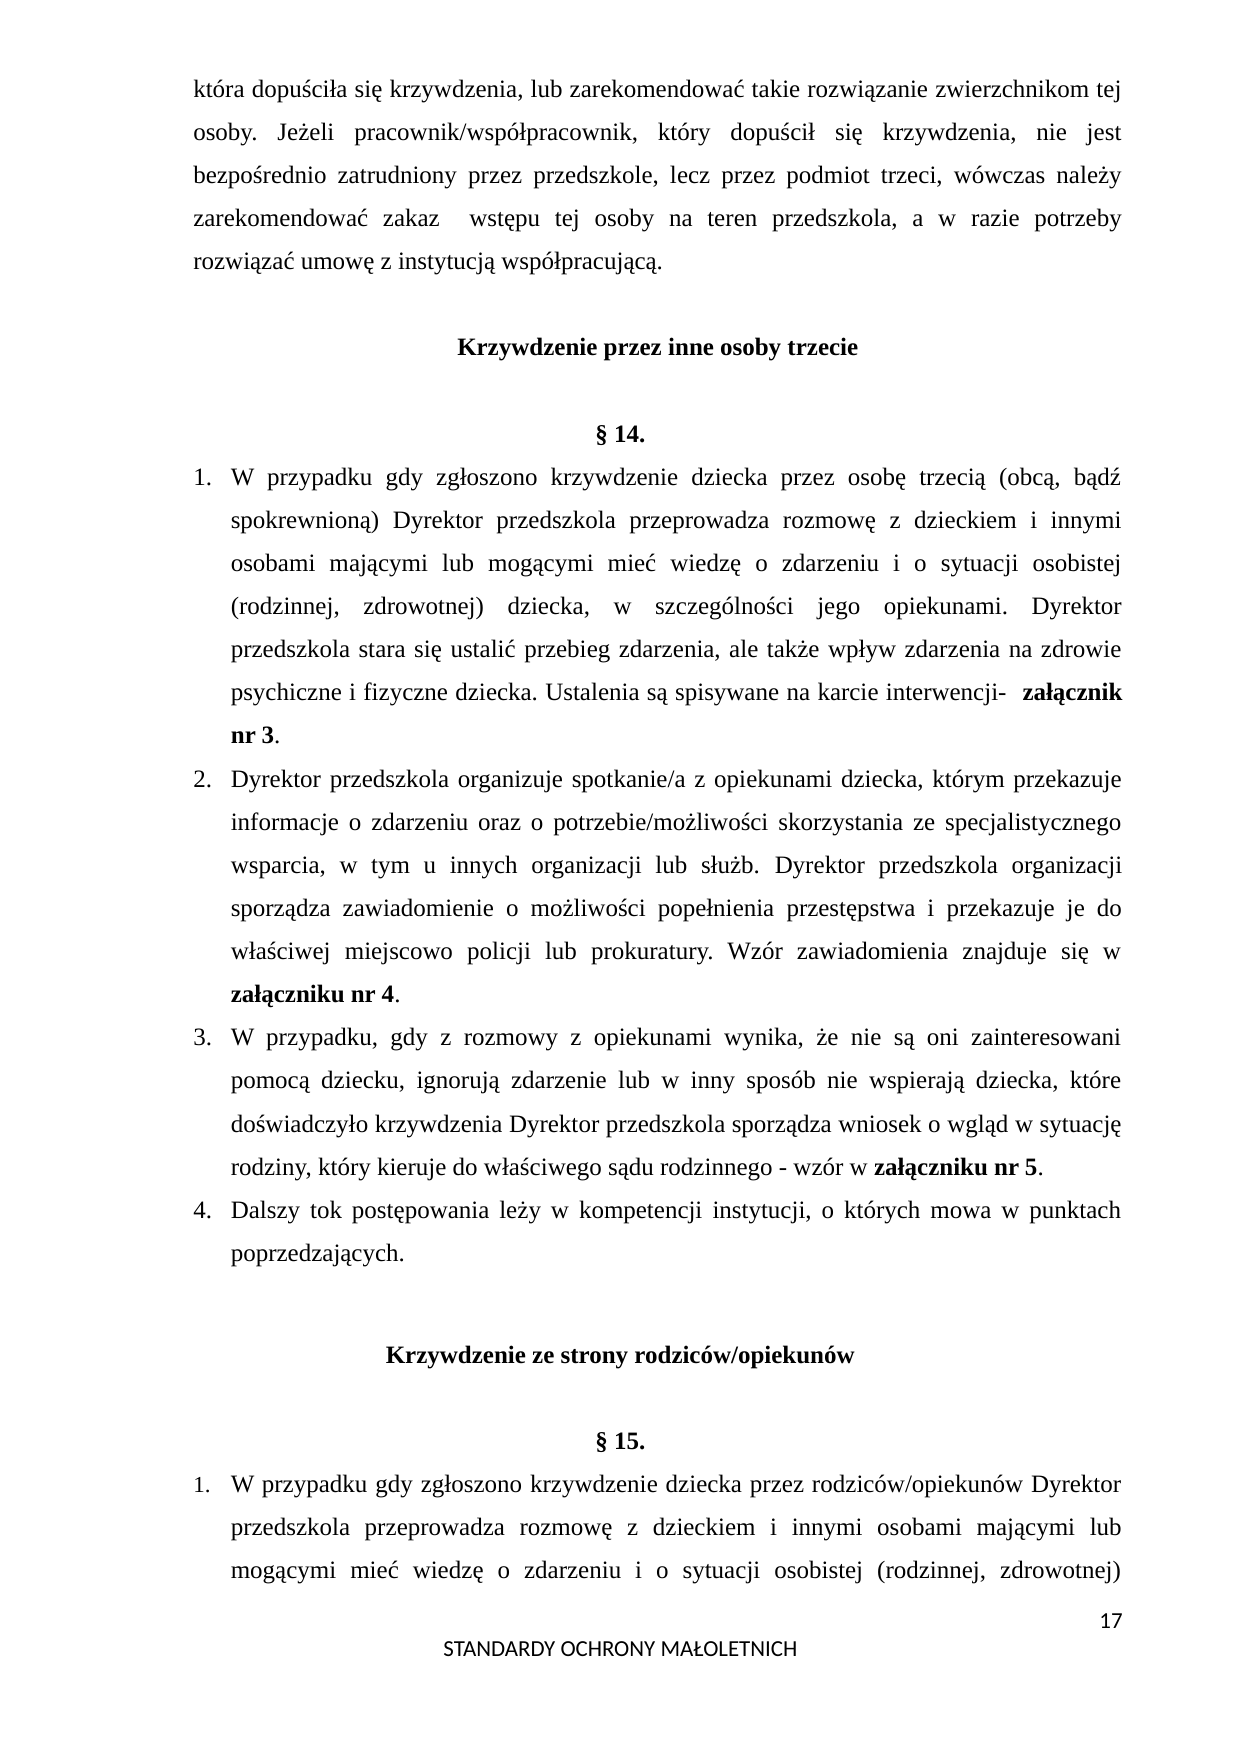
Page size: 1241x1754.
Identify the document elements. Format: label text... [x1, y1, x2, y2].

list Dalszy tok postępowania leży w kompetencji instytucji, o których mowa w punktach poprzedzających. [193, 1195, 1122, 1267]
list W przypadku gdy zgłoszono krzywdzenie dziecka przez rodziców/opiekunów Dyrektor przedszkola przeprowadza rozmowę z dzieckiem i innymi osobami mającymi lub mogącymi mieć wiedzę o zdarzeniu i o sytuacji osobistej (rodzinnej, zdrowotnej) [193, 1469, 1122, 1584]
list Dyrektor przedszkola organizuje spotkanie/a z opiekunami dziecka, którym przekazuje informacje o zdarzeniu oraz o potrzebie/możliwości skorzystania ze specjalistycznego wsparcia, w tym u innych organizacji lub służb. Dyrektor przedszkola organizacji sporządza zawiadomienie o możliwości popełnienia przestępstwa i przekazuje je do właściwej miejscowo policji lub prokuratury. Wzór zawiadomienia znajduje się w załączniku nr 4. [193, 764, 1122, 1008]
text § 15. [118, 1426, 1122, 1455]
list W przypadku gdy zgłoszono krzywdzenie dziecka przez osobę trzecią (obcą, bądź spokrewnioną) Dyrektor przedszkola przeprowadza rozmowę z dzieckiem i innymi osobami mającymi lub mogącymi mieć wiedzę o zdarzeniu i o sytuacji osobistej (rodzinnej, zdrowotnej) dziecka, w szczególności jego opiekunami. Dyrektor przedszkola stara się ustalić przebieg zdarzenia, ale także wpływ zdarzenia na zdrowie psychiczne i fizyczne dziecka. Ustalenia są spisywane na karcie interwencji- załącznik nr 3. [193, 462, 1122, 749]
text Krzywdzenie przez inne osoby trzecie [193, 332, 1122, 361]
text Krzywdzenie ze strony rodziców/opiekunów [118, 1340, 1122, 1369]
list która dopuściła się krzywdzenia, lub zarekomendować takie rozwiązanie zwierzchnikom tej osoby. Jeżeli pracownik/współpracownik, który dopuścił się krzywdzenia, nie jest bezpośrednio zatrudniony przez przedszkole, lecz przez podmiot trzeci, wówczas należy zarekomendować zakaz wstępu tej osoby na teren przedszkola, a w razie potrzeby rozwiązać umowę z instytucją współpracującą. [156, 74, 1122, 275]
text § 14. [118, 419, 1122, 447]
list W przypadku, gdy z rozmowy z opiekunami wynika, że nie są oni zainteresowani pomocą dziecku, ignorują zdarzenie lub w inny sposób nie wspierają dziecka, które doświadczyło krzywdzenia Dyrektor przedszkola sporządza wniosek o wgląd w sytuację rodziny, który kieruje do właściwego sądu rodzinnego - wzór w załączniku nr 5. [193, 1022, 1122, 1181]
